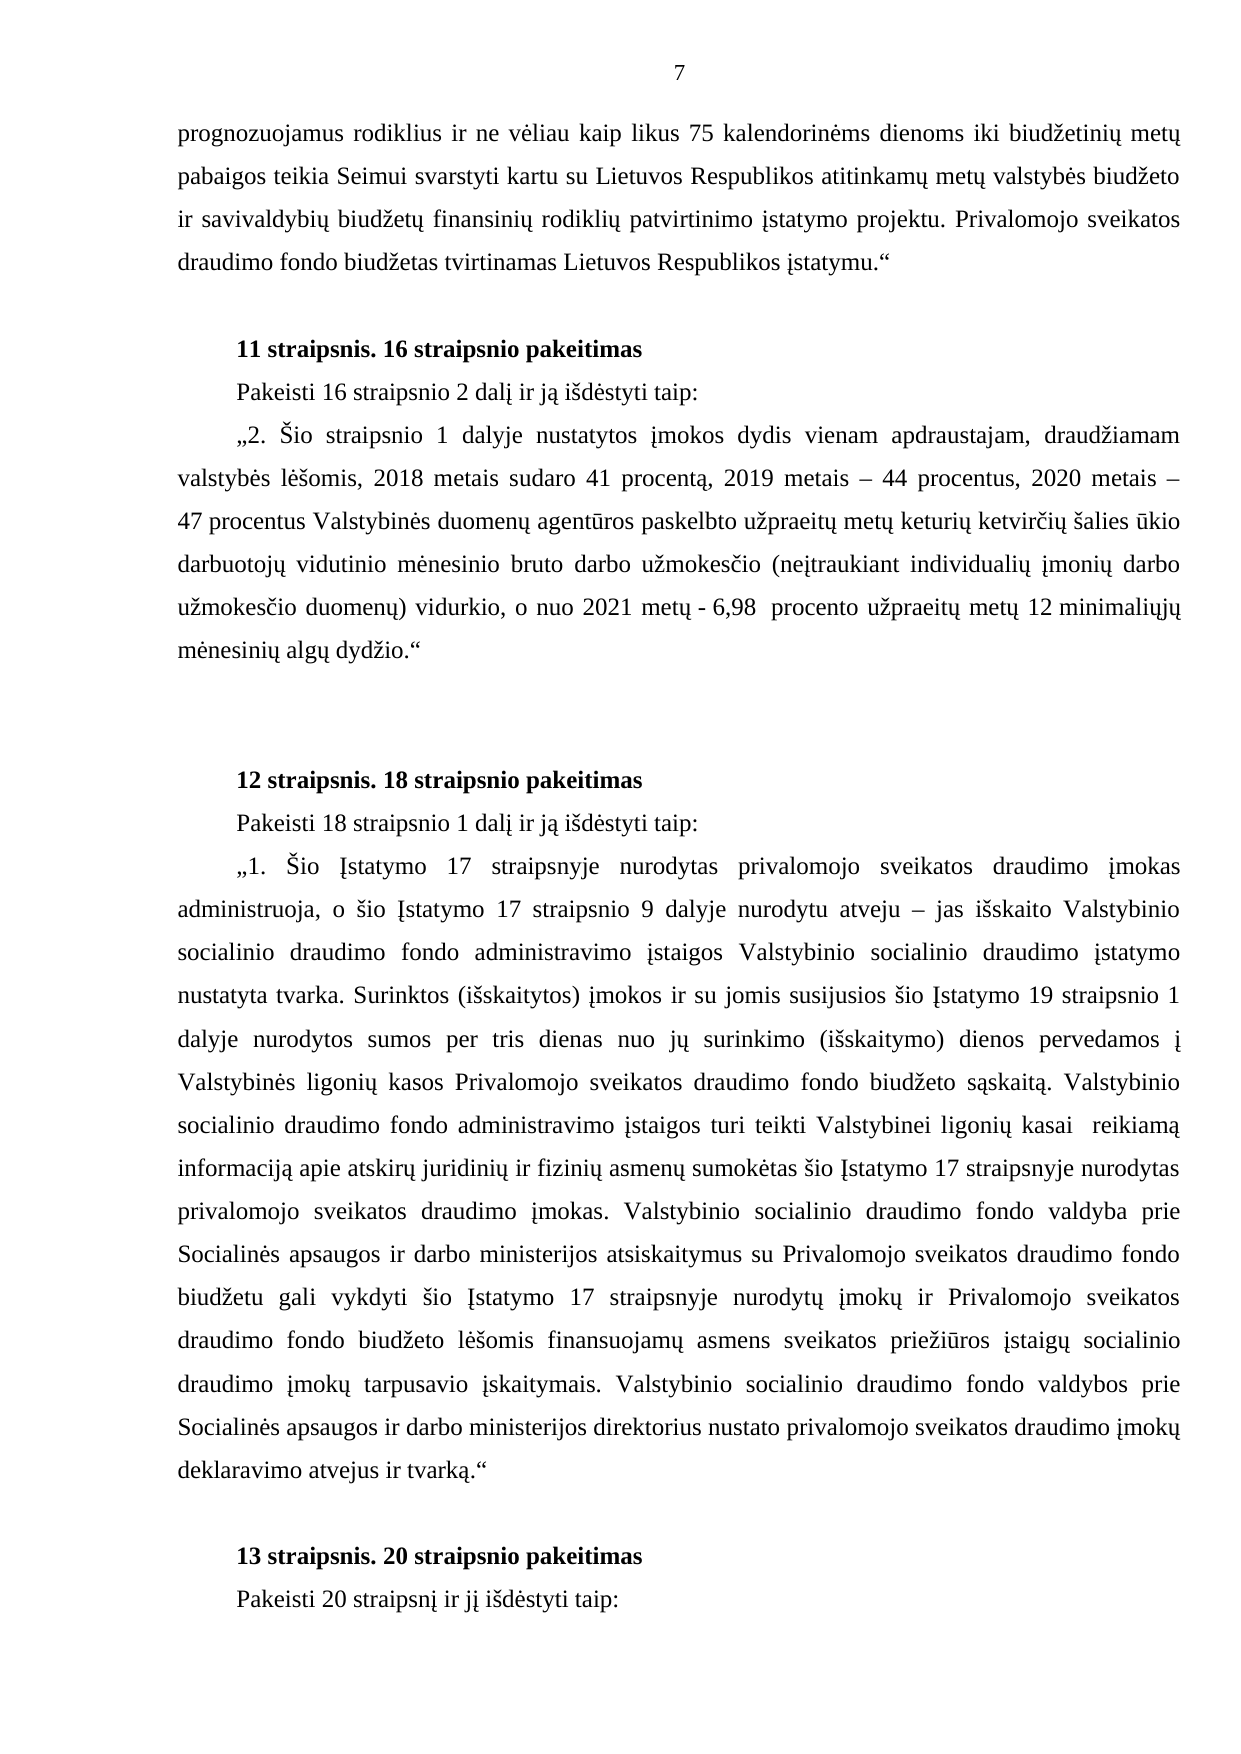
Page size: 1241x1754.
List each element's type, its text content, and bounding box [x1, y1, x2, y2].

text 11 straipsnis. 16 straipsnio pakeitimas [177, 334, 1181, 362]
text 12 straipsnis. 18 straipsnio pakeitimas [177, 765, 1181, 794]
text prognozuojamus rodiklius ir ne vėliau kaip likus 75 kalendorinėms dienoms iki biudžetinių metų pabaigos teikia Seimui svarstyti kartu su Lietuvos Respublikos atitinkamų metų valstybės biudžeto ir savivaldybių biudžetų finansinių rodiklių patvirtinimo įstatymo projektu. Privalomojo sveikatos draudimo fondo biudžetas tvirtinamas Lietuvos Respublikos įstatymu.“ [177, 118, 1181, 276]
text Pakeisti 18 straipsnio 1 dalį ir ją išdėstyti taip: [177, 808, 1181, 837]
text „1. Šio Įstatymo 17 straipsnyje nurodytas privalomojo sveikatos draudimo įmokas administruoja, o šio Įstatymo 17 straipsnio 9 dalyje nurodytu atveju – jas išskaito Valstybinio socialinio draudimo fondo administravimo įstaigos Valstybinio socialinio draudimo įstatymo nustatyta tvarka. Surinktos (išskaitytos) įmokos ir su jomis susijusios šio Įstatymo 19 straipsnio 1 dalyje nurodytos sumos per tris dienas nuo jų surinkimo (išskaitymo) dienos pervedamos į Valstybinės ligonių kasos Privalomojo sveikatos draudimo fondo biudžeto sąskaitą. Valstybinio socialinio draudimo fondo administravimo įstaigos turi teikti Valstybinei ligonių kasai reikiamą informaciją apie atskirų juridinių ir fizinių asmenų sumokėtas šio Įstatymo 17 straipsnyje nurodytas privalomojo sveikatos draudimo įmokas. Valstybinio socialinio draudimo fondo valdyba prie Socialinės apsaugos ir darbo ministerijos atsiskaitymus su Privalomojo sveikatos draudimo fondo biudžetu gali vykdyti šio Įstatymo 17 straipsnyje nurodytų įmokų ir Privalomojo sveikatos draudimo fondo biudžeto lėšomis finansuojamų asmens sveikatos priežiūros įstaigų socialinio draudimo įmokų tarpusavio įskaitymais. Valstybinio socialinio draudimo fondo valdybos prie Socialinės apsaugos ir darbo ministerijos direktorius nustato privalomojo sveikatos draudimo įmokų deklaravimo atvejus ir tvarką.“ [177, 851, 1181, 1484]
text Pakeisti 16 straipsnio 2 dalį ir ją išdėstyti taip: [177, 377, 1181, 406]
text „2. Šio straipsnio 1 dalyje nustatytos įmokos dydis vienam apdraustajam, draudžiamam valstybės lėšomis, 2018 metais sudaro 41 procentą, 2019 metais – 44 procentus, 2020 metais – 47 procentus Valstybinės duomenų agentūros paskelbto užpraeitų metų keturių ketvirčių šalies ūkio darbuotojų vidutinio mėnesinio bruto darbo užmokesčio (neįtraukiant individualių įmonių darbo užmokesčio duomenų) vidurkio, o nuo 2021 metų - 6,98 procento užpraeitų metų 12 minimaliųjų mėnesinių algų dydžio.“ [177, 420, 1181, 664]
text Pakeisti 20 straipsnį ir jį išdėstyti taip: [177, 1584, 1181, 1613]
text 13 straipsnis. 20 straipsnio pakeitimas [177, 1541, 1181, 1570]
